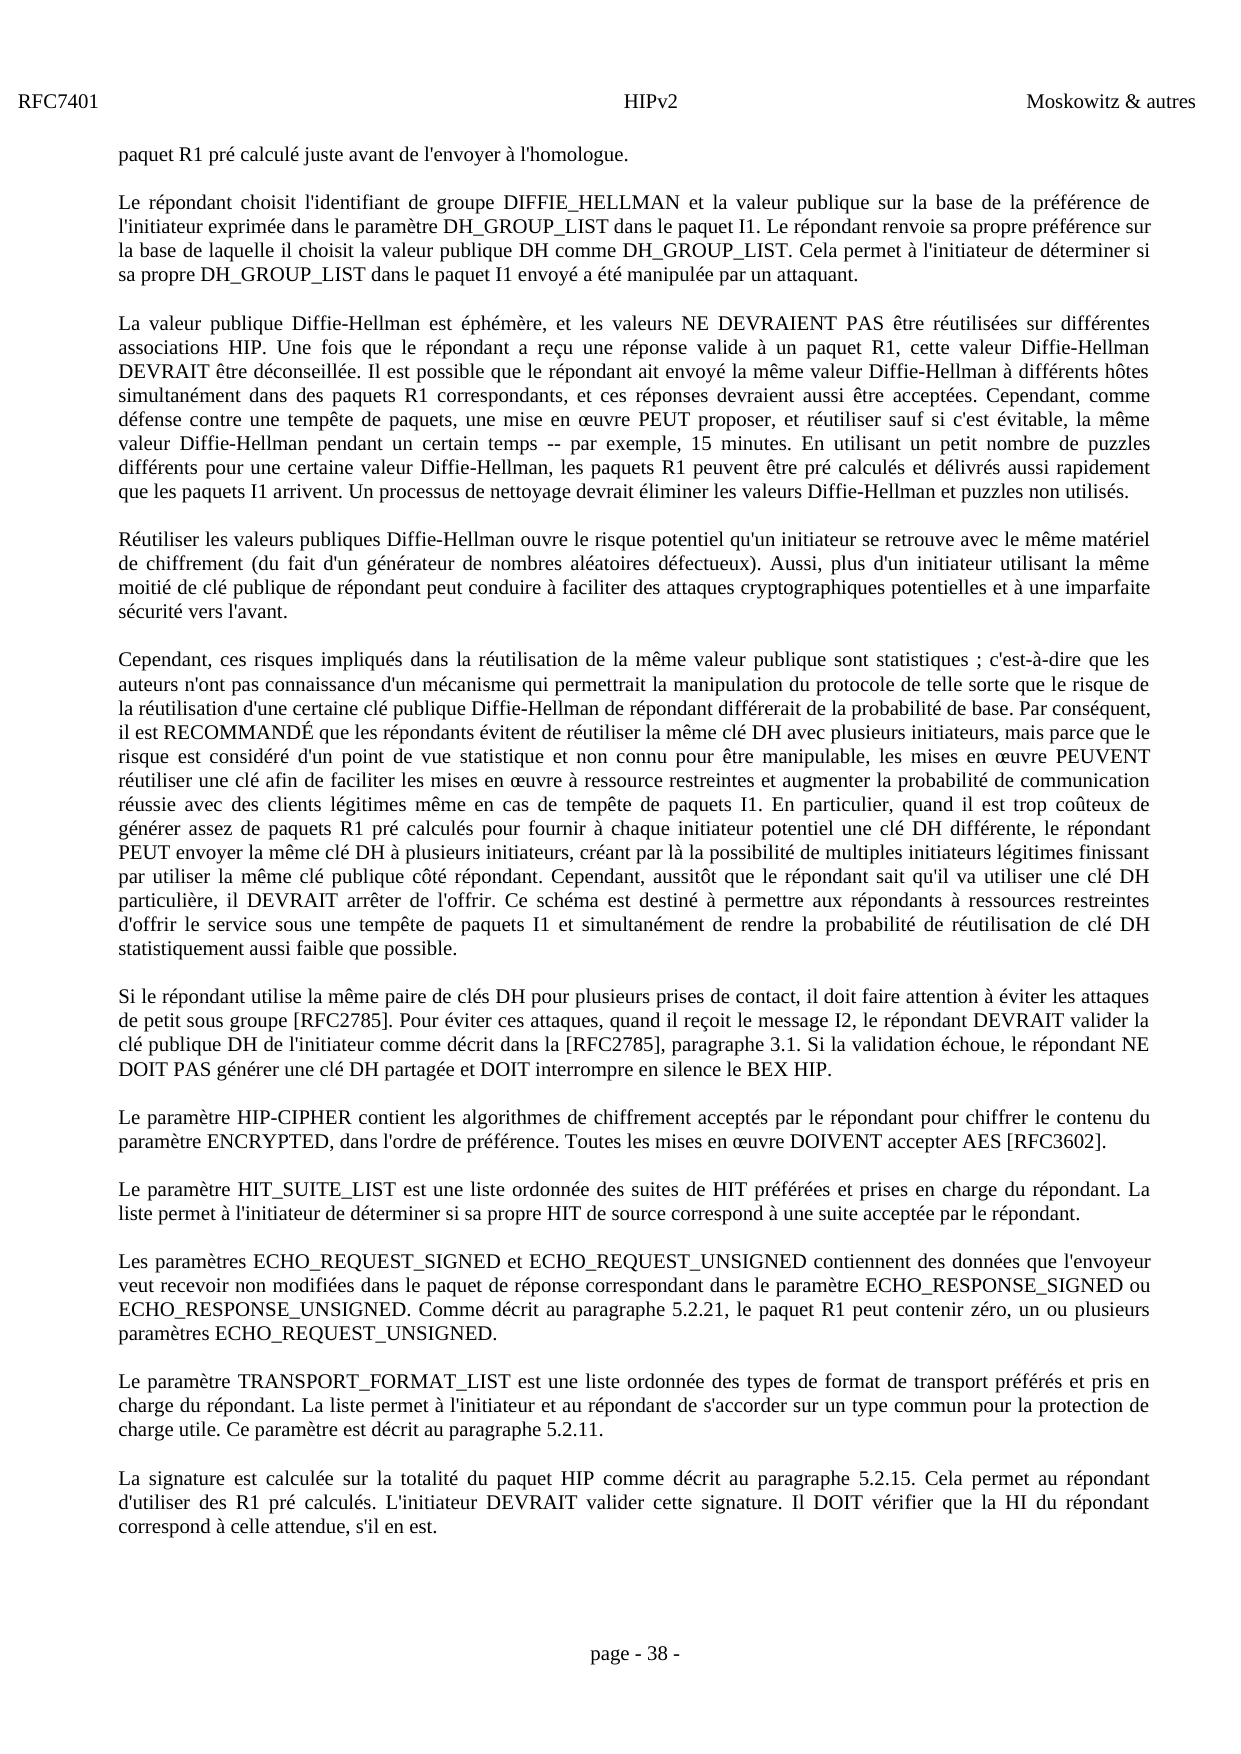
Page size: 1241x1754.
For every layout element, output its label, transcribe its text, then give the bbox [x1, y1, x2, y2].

text Le répondant choisit l'identifiant de groupe DIFFIE_HELLMAN et la valeur publique sur la base de la préférence de l'initiateur exprimée dans le paramètre DH_GROUP_LIST dans le paquet I1. Le répondant renvoie sa propre préférence sur la base de laquelle il choisit la valeur publique DH comme DH_GROUP_LIST. Cela permet à l'initiateur de déterminer si sa propre DH_GROUP_LIST dans le paquet I1 envoyé a été manipulée par un attaquant. [118, 190, 1152, 286]
text paquet R1 pré calculé juste avant de l'envoyer à l'homologue. [118, 142, 1152, 166]
text Les paramètres ECHO_REQUEST_SIGNED et ECHO_REQUEST_UNSIGNED contiennent des données que l'envoyeur veut recevoir non modifiées dans le paquet de réponse correspondant dans le paramètre ECHO_RESPONSE_SIGNED ou ECHO_RESPONSE_UNSIGNED. Comme décrit au paragraphe 5.2.21, le paquet R1 peut contenir zéro, un ou plusieurs paramètres ECHO_REQUEST_UNSIGNED. [118, 1249, 1152, 1345]
text La valeur publique Diffie-Hellman est éphémère, et les valeurs NE DEVRAIENT PAS être réutilisées sur différentes associations HIP. Une fois que le répondant a reçu une réponse valide à un paquet R1, cette valeur Diffie-Hellman DEVRAIT être déconseillée. Il est possible que le répondant ait envoyé la même valeur Diffie-Hellman à différents hôtes simultanément dans des paquets R1 correspondants, et ces réponses devraient aussi être acceptées. Cependant, comme défense contre une tempête de paquets, une mise en œuvre PEUT proposer, et réutiliser sauf si c'est évitable, la même valeur Diffie-Hellman pendant un certain temps -- par exemple, 15 minutes. En utilisant un petit nombre de puzzles différents pour une certaine valeur Diffie-Hellman, les paquets R1 peuvent être pré calculés et délivrés aussi rapidement que les paquets I1 arrivent. Un processus de nettoyage devrait éliminer les valeurs Diffie-Hellman et puzzles non utilisés. [118, 311, 1152, 503]
text Cependant, ces risques impliqués dans la réutilisation de la même valeur publique sont statistiques ; c'est-à-dire que les auteurs n'ont pas connaissance d'un mécanisme qui permettrait la manipulation du protocole de telle sorte que le risque de la réutilisation d'une certaine clé publique Diffie-Hellman de répondant différerait de la probabilité de base. Par conséquent, il est RECOMMANDÉ que les répondants évitent de réutiliser la même clé DH avec plusieurs initiateurs, mais parce que le risque est considéré d'un point de vue statistique et non connu pour être manipulable, les mises en œuvre PEUVENT réutiliser une clé afin de faciliter les mises en œuvre à ressource restreintes et augmenter la probabilité de communication réussie avec des clients légitimes même en cas de tempête de paquets I1. En particulier, quand il est trop coûteux de générer assez de paquets R1 pré calculés pour fournir à chaque initiateur potentiel une clé DH différente, le répondant PEUT envoyer la même clé DH à plusieurs initiateurs, créant par là la possibilité de multiples initiateurs légitimes finissant par utiliser la même clé publique côté répondant. Cependant, aussitôt que le répondant sait qu'il va utiliser une clé DH particulière, il DEVRAIT arrêter de l'offrir. Ce schéma est destiné à permettre aux répondants à ressources restreintes d'offrir le service sous une tempête de paquets I1 et simultanément de rendre la probabilité de réutilisation de clé DH statistiquement aussi faible que possible. [118, 647, 1152, 960]
text Le paramètre HIP-CIPHER contient les algorithmes de chiffrement acceptés par le répondant pour chiffrer le contenu du paramètre ENCRYPTED, dans l'ordre de préférence. Toutes les mises en œuvre DOIVENT accepter AES [RFC3602]. [118, 1104, 1152, 1153]
text Réutiliser les valeurs publiques Diffie-Hellman ouvre le risque potentiel qu'un initiateur se retrouve avec le même matériel de chiffrement (du fait d'un générateur de nombres aléatoires défectueux). Aussi, plus d'un initiateur utilisant la même moitié de clé publique de répondant peut conduire à faciliter des attaques cryptographiques potentielles et à une imparfaite sécurité vers l'avant. [118, 527, 1152, 623]
text Le paramètre HIT_SUITE_LIST est une liste ordonnée des suites de HIT préférées et prises en charge du répondant. La liste permet à l'initiateur de déterminer si sa propre HIT de source correspond à une suite acceptée par le répondant. [118, 1177, 1152, 1225]
text La signature est calculée sur la totalité du paquet HIP comme décrit au paragraphe 5.2.15. Cela permet au répondant d'utiliser des R1 pré calculés. L'initiateur DEVRAIT valider cette signature. Il DOIT vérifier que la HI du répondant correspond à celle attendue, s'il en est. [118, 1466, 1152, 1538]
text Le paramètre TRANSPORT_FORMAT_LIST est une liste ordonnée des types de format de transport préférés et pris en charge du répondant. La liste permet à l'initiateur et au répondant de s'accorder sur un type commun pour la protection de charge utile. Ce paramètre est décrit au paragraphe 5.2.11. [118, 1369, 1152, 1441]
text Si le répondant utilise la même paire de clés DH pour plusieurs prises de contact, il doit faire attention à éviter les attaques de petit sous groupe [RFC2785]. Pour éviter ces attaques, quand il reçoit le message I2, le répondant DEVRAIT valider la clé publique DH de l'initiateur comme décrit dans la [RFC2785], paragraphe 3.1. Si la validation échoue, le répondant NE DOIT PAS générer une clé DH partagée et DOIT interrompre en silence le BEX HIP. [118, 984, 1152, 1081]
